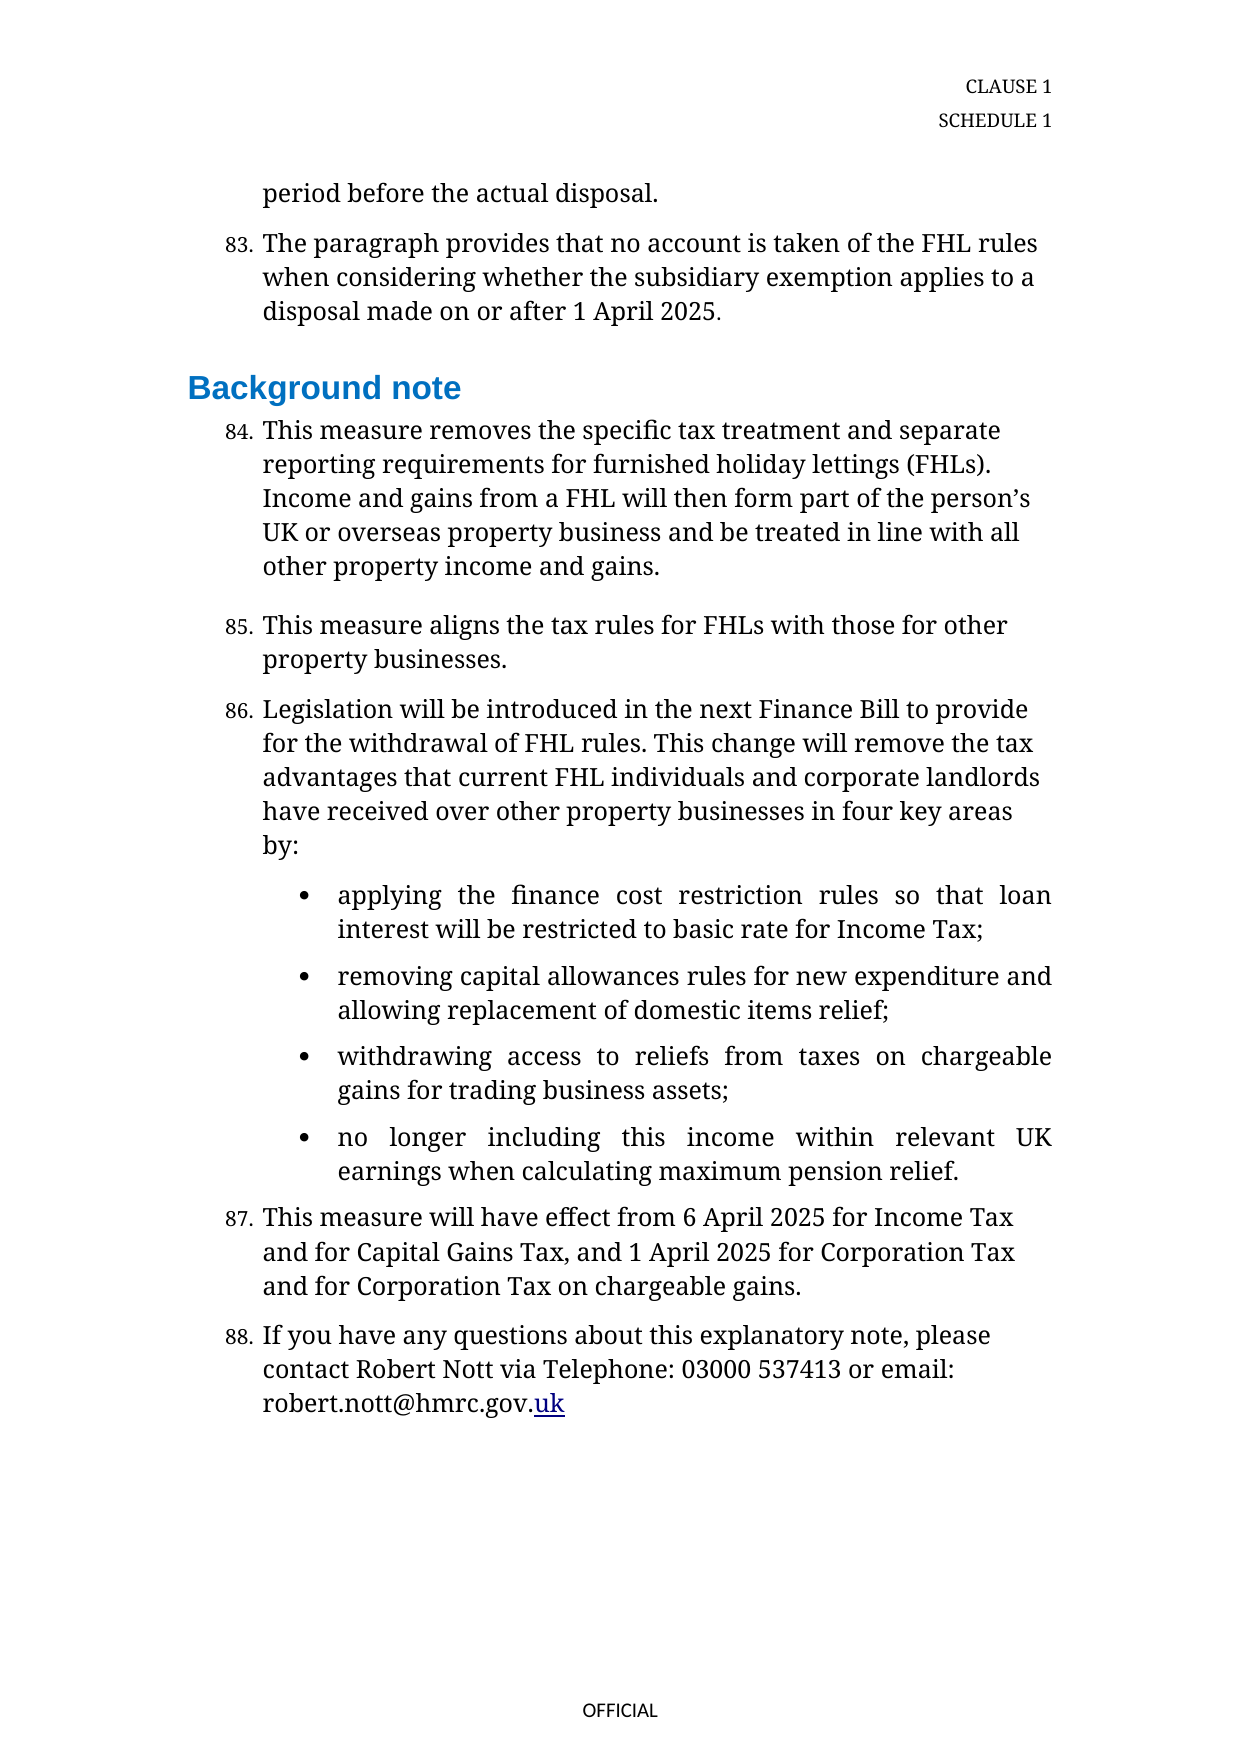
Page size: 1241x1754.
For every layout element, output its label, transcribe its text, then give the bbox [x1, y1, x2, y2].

list Legislation will be introduced in the next Finance Bill to provide for the withdrawal of FHL rules. This change will remove the tax advantages that current FHL individuals and corporate landlords have received over other property businesses in four key areas by: [225, 692, 1053, 862]
subtitle Background note [187, 368, 1053, 407]
list no longer including this income within relevant UK earnings when calculating maximum pension relief. [300, 1119, 1053, 1188]
list removing capital allowances rules for new expenditure and allowing replacement of domestic items relief; [300, 958, 1053, 1026]
list period before the actual disposal. [225, 176, 1053, 210]
list This measure aligns the tax rules for FHLs with those for other property businesses. [225, 608, 1053, 676]
list This measure removes the specific tax treatment and separate reporting requirements for furnished holiday lettings (FHLs). Income and gains from a FHL will then form part of the person’s UK or overseas property business and be treated in line with all other property income and gains. [225, 413, 1053, 583]
list If you have any questions about this explanatory note, please contact Robert Nott via Telephone: 03000 537413 or email: robert.nott@hmrc.gov.uk [225, 1318, 1053, 1420]
list applying the finance cost restriction rules so that loan interest will be restricted to basic rate for Income Tax; [300, 878, 1053, 946]
list withdrawing access to reliefs from taxes on chargeable gains for trading business assets; [300, 1039, 1053, 1107]
list The paragraph provides that no account is taken of the FHL rules when considering whether the subsidiary exemption applies to a disposal made on or after 1 April 2025. [225, 226, 1053, 328]
list This measure will have effect from 6 April 2025 for Income Tax and for Capital Gains Tax, and 1 April 2025 for Corporation Tax and for Corporation Tax on chargeable gains. [225, 1200, 1053, 1302]
